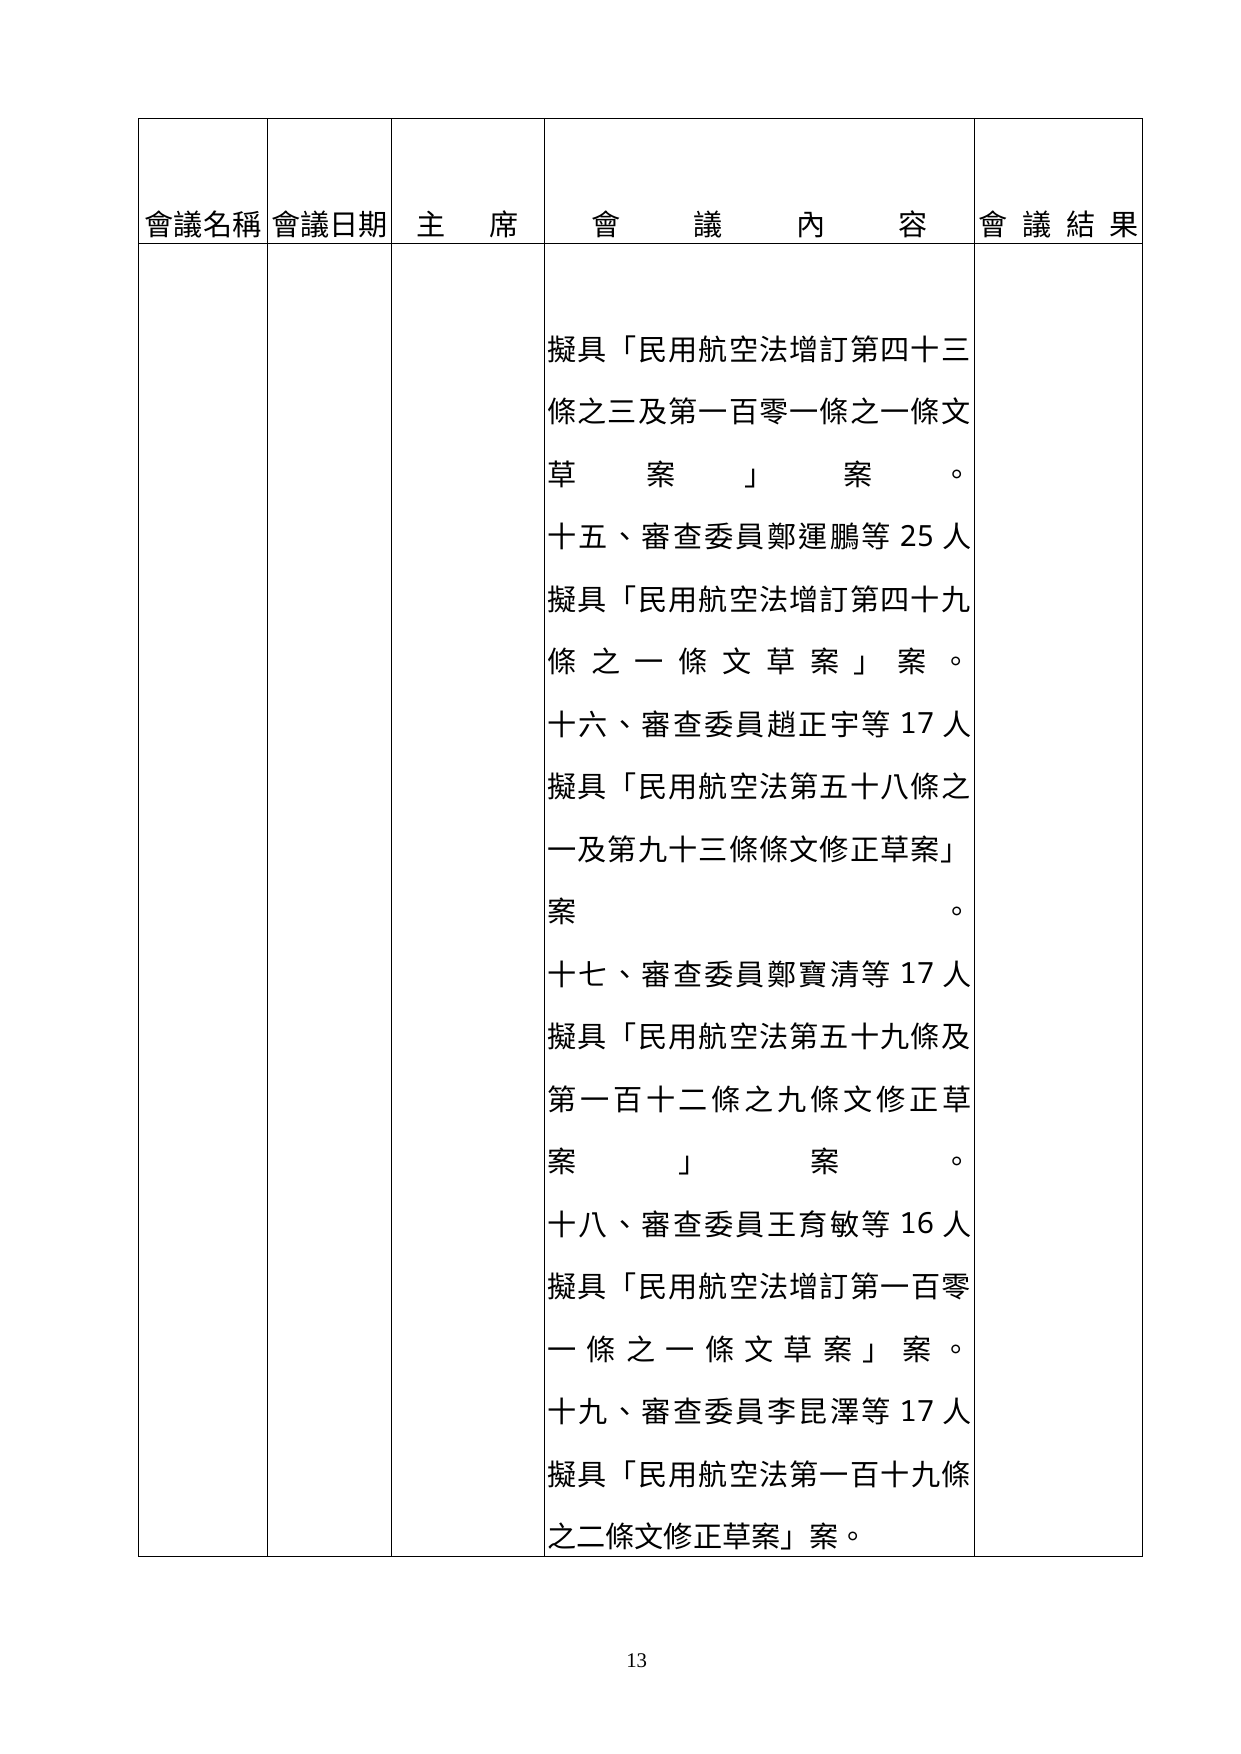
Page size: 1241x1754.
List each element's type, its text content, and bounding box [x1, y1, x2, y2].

table_cell 擬具「民用航空法增訂第四十三條之三及第一百零一條之一條文草案」案。 十五、審查委員鄭運鵬等25人擬具「民用航空法增訂第四十九條之一條文草案」案。 十六、審查委員趙正宇等17人擬具「民用航空法第五十八條之一及第九十三條條文修正草案」案。 十七、審查委員鄭寶清等17人擬具「民用航空法第五十九條及第一百十二條之九條文修正草案」案。 十八、審查委員王育敏等16人擬具「民用航空法增訂第一百零一條之一條文草案」案。 十九、審查委員李昆澤等17人擬具「民用航空法第一百十九條之二條文修正草案」案。 [545, 244, 974, 1556]
table_cell [268, 244, 391, 1556]
table_cell [392, 244, 544, 1556]
table_header 會議名稱 [139, 119, 267, 243]
table_header 主 席 [392, 119, 544, 243]
table_header 會 議 內 容 [545, 119, 974, 243]
table_header 會議日期 [268, 119, 391, 243]
table_header 會 議 結 果 [975, 119, 1142, 243]
table_cell [975, 244, 1142, 1556]
table_cell [139, 244, 267, 1556]
